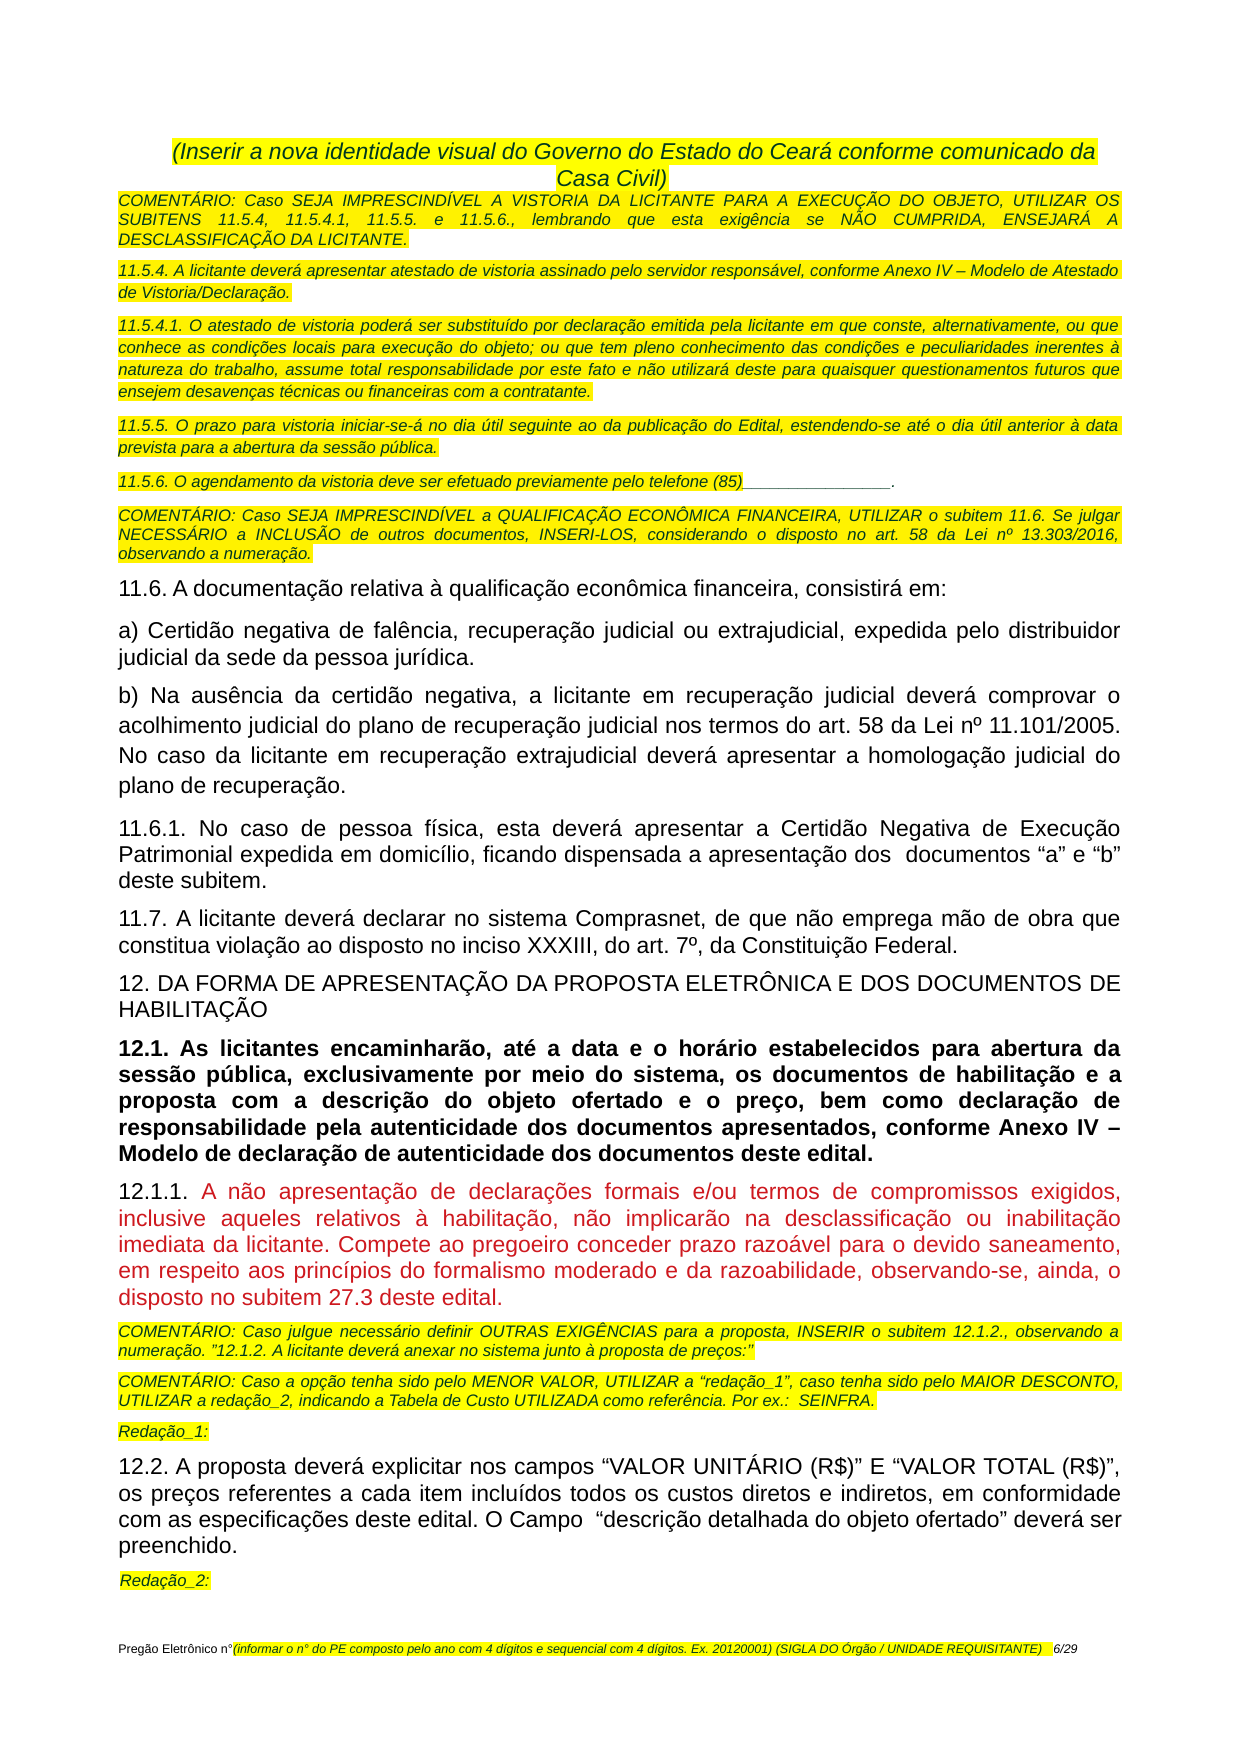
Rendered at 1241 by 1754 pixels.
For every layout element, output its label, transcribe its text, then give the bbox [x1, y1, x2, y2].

text Redação_1: [118, 1422, 1122, 1441]
text 11.7. A licitante deverá declarar no sistema Comprasnet, de que não emprega mão de obra que constitua violação ao disposto no inciso XXXIII, do art. 7º, da Constituição Federal. [118, 905, 1122, 958]
text 12.2. A proposta deverá explicitar nos campos “VALOR UNITÁRIO (R$)” E “VALOR TOTAL (R$)”, os preços referentes a cada item incluídos todos os custos diretos e indiretos, em conformidade com as especificações deste edital. O Campo “descrição detalhada do objeto ofertado” deverá ser preenchido. [118, 1453, 1122, 1559]
text COMENTÁRIO: Caso julgue necessário definir OUTRAS EXIGÊNCIAS para a proposta, INSERIR o subitem 12.1.2., observando a numeração. ”12.1.2. A licitante deverá anexar no sistema junto à proposta de preços:’’ [118, 1322, 1122, 1360]
text COMENTÁRIO: Caso SEJA IMPRESCINDÍVEL A VISTORIA DA LICITANTE PARA A EXECUÇÃO DO OBJETO, UTILIZAR OS SUBITENS 11.5.4, 11.5.4.1, 11.5.5. e 11.5.6., lembrando que esta exigência se NÃO CUMPRIDA, ENSEJARÁ A DESCLASSIFICAÇÃO DA LICITANTE. [118, 191, 1122, 248]
text b) Na ausência da certidão negativa, a licitante em recuperação judicial deverá comprovar o acolhimento judicial do plano de recuperação judicial nos termos do art. 58 da Lei nº 11.101/2005. No caso da licitante em recuperação extrajudicial deverá apresentar a homologação judicial do plano de recuperação. [118, 682, 1122, 799]
text 11.5.4.1. O atestado de vistoria poderá ser substituído por declaração emitida pela licitante em que conste, alternativamente, ou que conhece as condições locais para execução do objeto; ou que tem pleno conhecimento das condições e peculiaridades inerentes à natureza do trabalho, assume total responsabilidade por este fato e não utilizará deste para quaisquer questionamentos futuros que ensejem desavenças técnicas ou financeiras com a contratante. [118, 316, 1122, 401]
text 12. DA FORMA DE APRESENTAÇÃO DA PROPOSTA ELETRÔNICA E DOS DOCUMENTOS DE HABILITAÇÃO [118, 970, 1122, 1023]
text 11.5.6. O agendamento da vistoria deve ser efetuado previamente pelo telefone (85)________________. [118, 472, 1122, 491]
text a) Certidão negativa de falência, recuperação judicial ou extrajudicial, expedida pelo distribuidor judicial da sede da pessoa jurídica. [118, 617, 1122, 670]
text 11.5.4. A licitante deverá apresentar atestado de vistoria assinado pelo servidor responsável, conforme Anexo IV – Modelo de Atestado de Vistoria/Declaração. [118, 260, 1122, 302]
text 12.1.1. A não apresentação de declarações formais e/ou termos de compromissos exigidos, inclusive aqueles relativos à habilitação, não implicarão na desclassificação ou inabilitação imediata da licitante. Compete ao pregoeiro conceder prazo razoável para o devido saneamento, em respeito aos princípios do formalismo moderado e da razoabilidade, observando-se, ainda, o disposto no subitem 27.3 deste edital. [118, 1178, 1122, 1310]
text 11.6. A documentação relativa à qualificação econômica financeira, consistirá em: [118, 575, 1122, 601]
text COMENTÁRIO: Caso SEJA IMPRESCINDÍVEL a QUALIFICAÇÃO ECONÔMICA FINANCEIRA, UTILIZAR o subitem 11.6. Se julgar NECESSÁRIO a INCLUSÃO de outros documentos, INSERI-LOS, considerando o disposto no art. 58 da Lei nº 13.303/2016, observando a numeração. [118, 506, 1122, 563]
text Redação_2: [119, 1571, 1123, 1590]
text 11.5.5. O prazo para vistoria iniciar-se-á no dia útil seguinte ao da publicação do Edital, estendendo-se até o dia útil anterior à data prevista para a abertura da sessão pública. [118, 416, 1122, 457]
text COMENTÁRIO: Caso a opção tenha sido pelo MENOR VALOR, UTILIZAR a “redação_1”, caso tenha sido pelo MAIOR DESCONTO, UTILIZAR a redação_2, indicando a Tabela de Custo UTILIZADA como referência. Por ex.: SEINFRA. [118, 1372, 1122, 1410]
text 12.1. As licitantes encaminharão, até a data e o horário estabelecidos para abertura da sessão pública, exclusivamente por meio do sistema, os documentos de habilitação e a proposta com a descrição do objeto ofertado e o preço, bem como declaração de responsabilidade pela autenticidade dos documentos apresentados, conforme Anexo IV – Modelo de declaração de autenticidade dos documentos deste edital. [118, 1034, 1122, 1166]
text 11.6.1. No caso de pessoa física, esta deverá apresentar a Certidão Negativa de Execução Patrimonial expedida em domicílio, ficando dispensada a apresentação dos documentos “a” e “b” deste subitem. [118, 814, 1122, 893]
